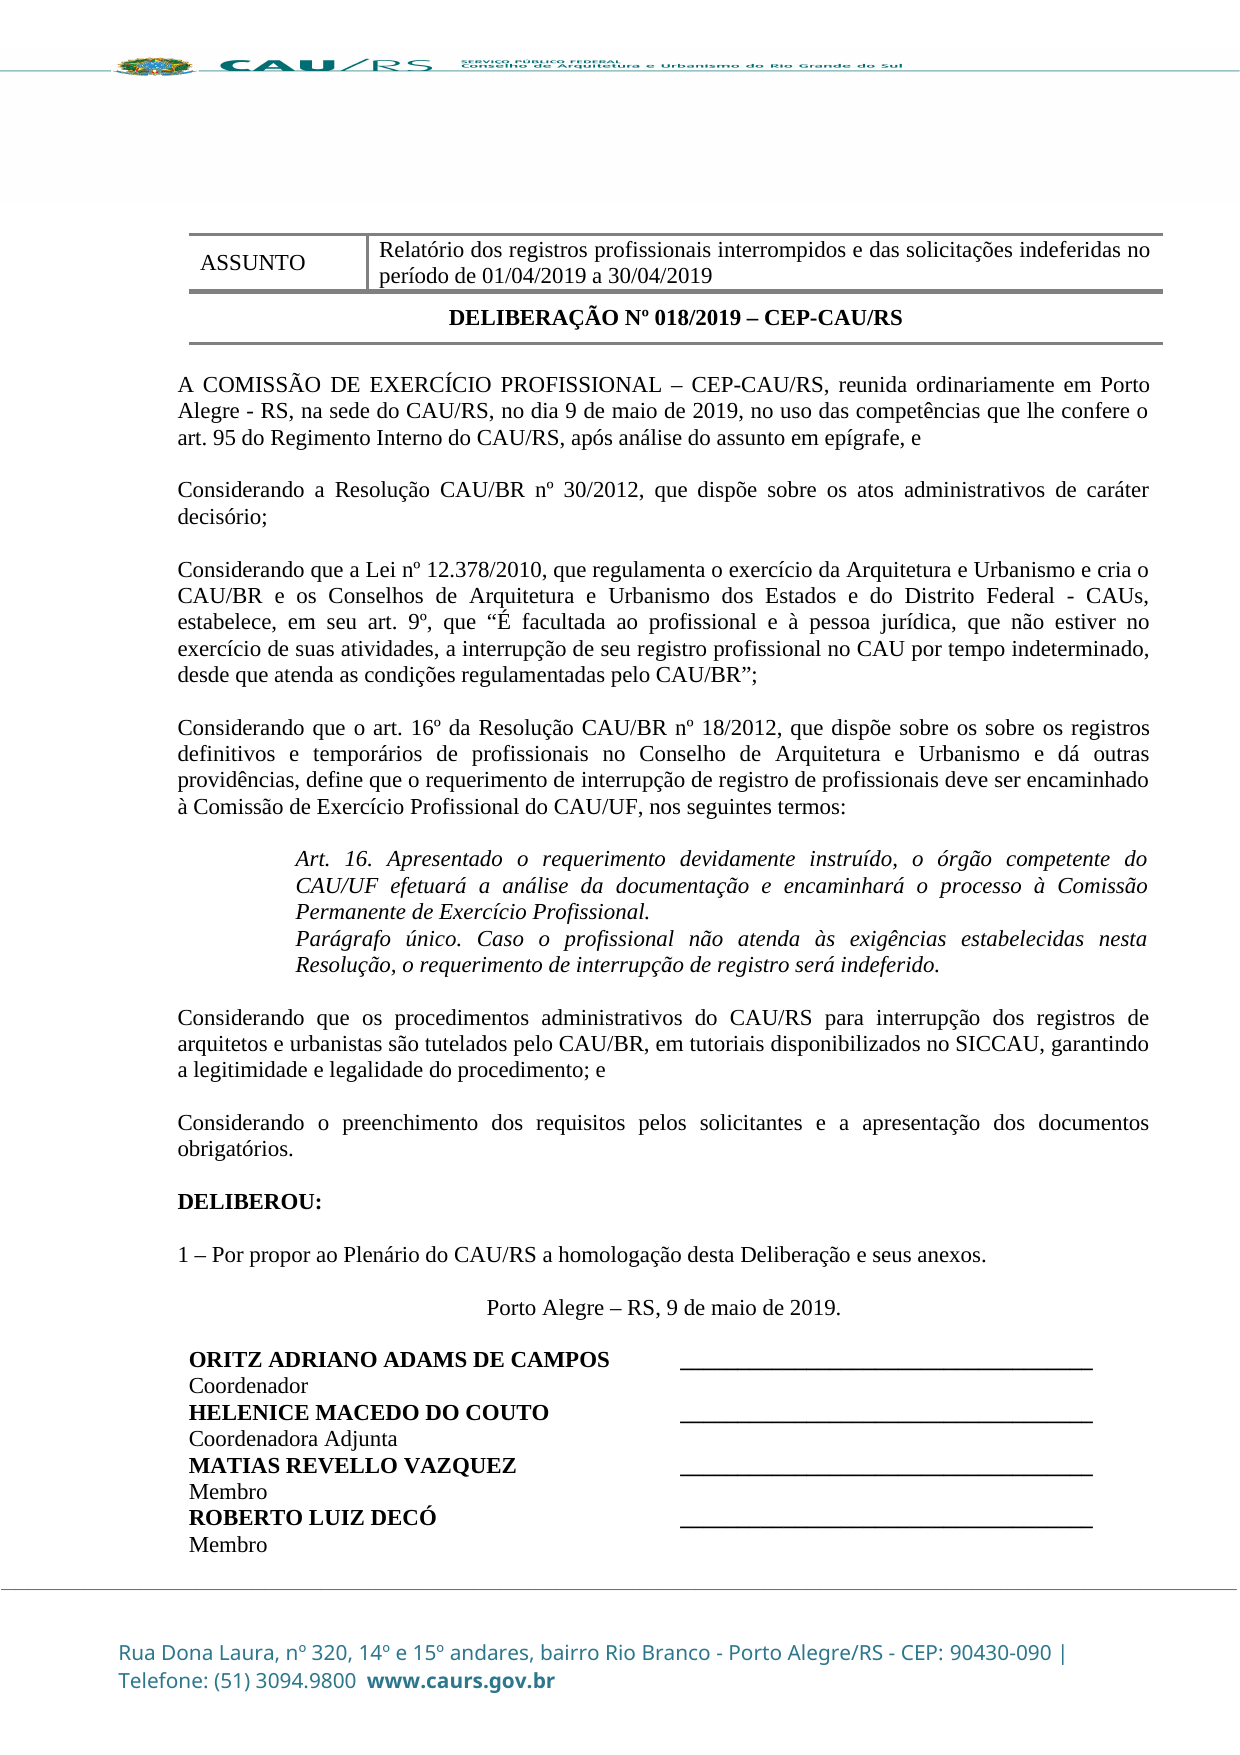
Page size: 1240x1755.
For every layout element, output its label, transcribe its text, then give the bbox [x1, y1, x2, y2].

text Considerando a Resolução CAU/BR nº 30/2012, que dispõe sobre os atos administrativos de caráter decisório; [177, 477, 1151, 529]
text DELIBEROU: [177, 1188, 1151, 1214]
table_cell DELIBERAÇÃO Nº 018/2019 – CEP-CAU/RS [189, 294, 1163, 342]
text Art. 16. Apresentado o requerimento devidamente instruído, o órgão competente do CAU/UF efetuará a análise da documentação e encaminhará o processo à Comissão Permanente de Exercício Profissional. [295, 846, 1151, 924]
text Considerando que o art. 16º da Resolução CAU/BR nº 18/2012, que dispõe sobre os sobre os registros definitivos e temporários de profissionais no Conselho de Arquitetura e Urbanismo e dá outras providências, define que o requerimento de interrupção de registro de profissionais deve ser encaminhado à Comissão de Exercício Profissional do CAU/UF, nos seguintes termos: [177, 714, 1151, 819]
table_header ASSUNTO [189, 236, 366, 289]
table_cell ____________________________________ [669, 1452, 1104, 1504]
table_cell HELENICE MACEDO DO COUTO Coordenadora Adjunta [177, 1399, 669, 1452]
table_header ORITZ ADRIANO ADAMS DE CAMPOS Coordenador [177, 1346, 669, 1399]
text A COMISSÃO DE EXERCÍCIO PROFISSIONAL – CEP-CAU/RS, reunida ordinariamente em Porto Alegre - RS, na sede do CAU/RS, no dia 9 de maio de 2019, no uso das competências que lhe confere o art. 95 do Regimento Interno do CAU/RS, após análise do assunto em epígrafe, e [177, 371, 1151, 450]
table_header ____________________________________ [669, 1346, 1104, 1399]
table_cell ROBERTO LUIZ DECÓ Membro [177, 1504, 669, 1557]
text Considerando que os procedimentos administrativos do CAU/RS para interrupção dos registros de arquitetos e urbanistas são tutelados pelo CAU/BR, em tutoriais disponibilizados no SICCAU, garantindo a legitimidade e legalidade do procedimento; e [177, 1004, 1151, 1083]
table_cell MATIAS REVELLO VAZQUEZ Membro [177, 1452, 669, 1504]
text Considerando que a Lei nº 12.378/2010, que regulamenta o exercício da Arquitetura e Urbanismo e cria o CAU/BR e os Conselhos de Arquitetura e Urbanismo dos Estados e do Distrito Federal - CAUs, estabelece, em seu art. 9º, que “É facultada ao profissional e à pessoa jurídica, que não estiver no exercício de suas atividades, a interrupção de seu registro profissional no CAU por tempo indeterminado, desde que atenda as condições regulamentadas pelo CAU/BR”; [177, 556, 1151, 687]
table_header Relatório dos registros profissionais interrompidos e das solicitações indeferidas no período de 01/04/2019 a 30/04/2019 [369, 236, 1163, 289]
text Porto Alegre – RS, 9 de maio de 2019. [177, 1293, 1151, 1320]
table_cell ____________________________________ [669, 1399, 1104, 1452]
text 1 – Por propor ao Plenário do CAU/RS a homologação desta Deliberação e seus anexos. [177, 1241, 1151, 1267]
text Considerando o preenchimento dos requisitos pelos solicitantes e a apresentação dos documentos obrigatórios. [177, 1109, 1151, 1162]
text Parágrafo único. Caso o profissional não atenda às exigências estabelecidas nesta Resolução, o requerimento de interrupção de registro será indeferido. [295, 924, 1151, 977]
table_cell ____________________________________ [669, 1504, 1104, 1557]
